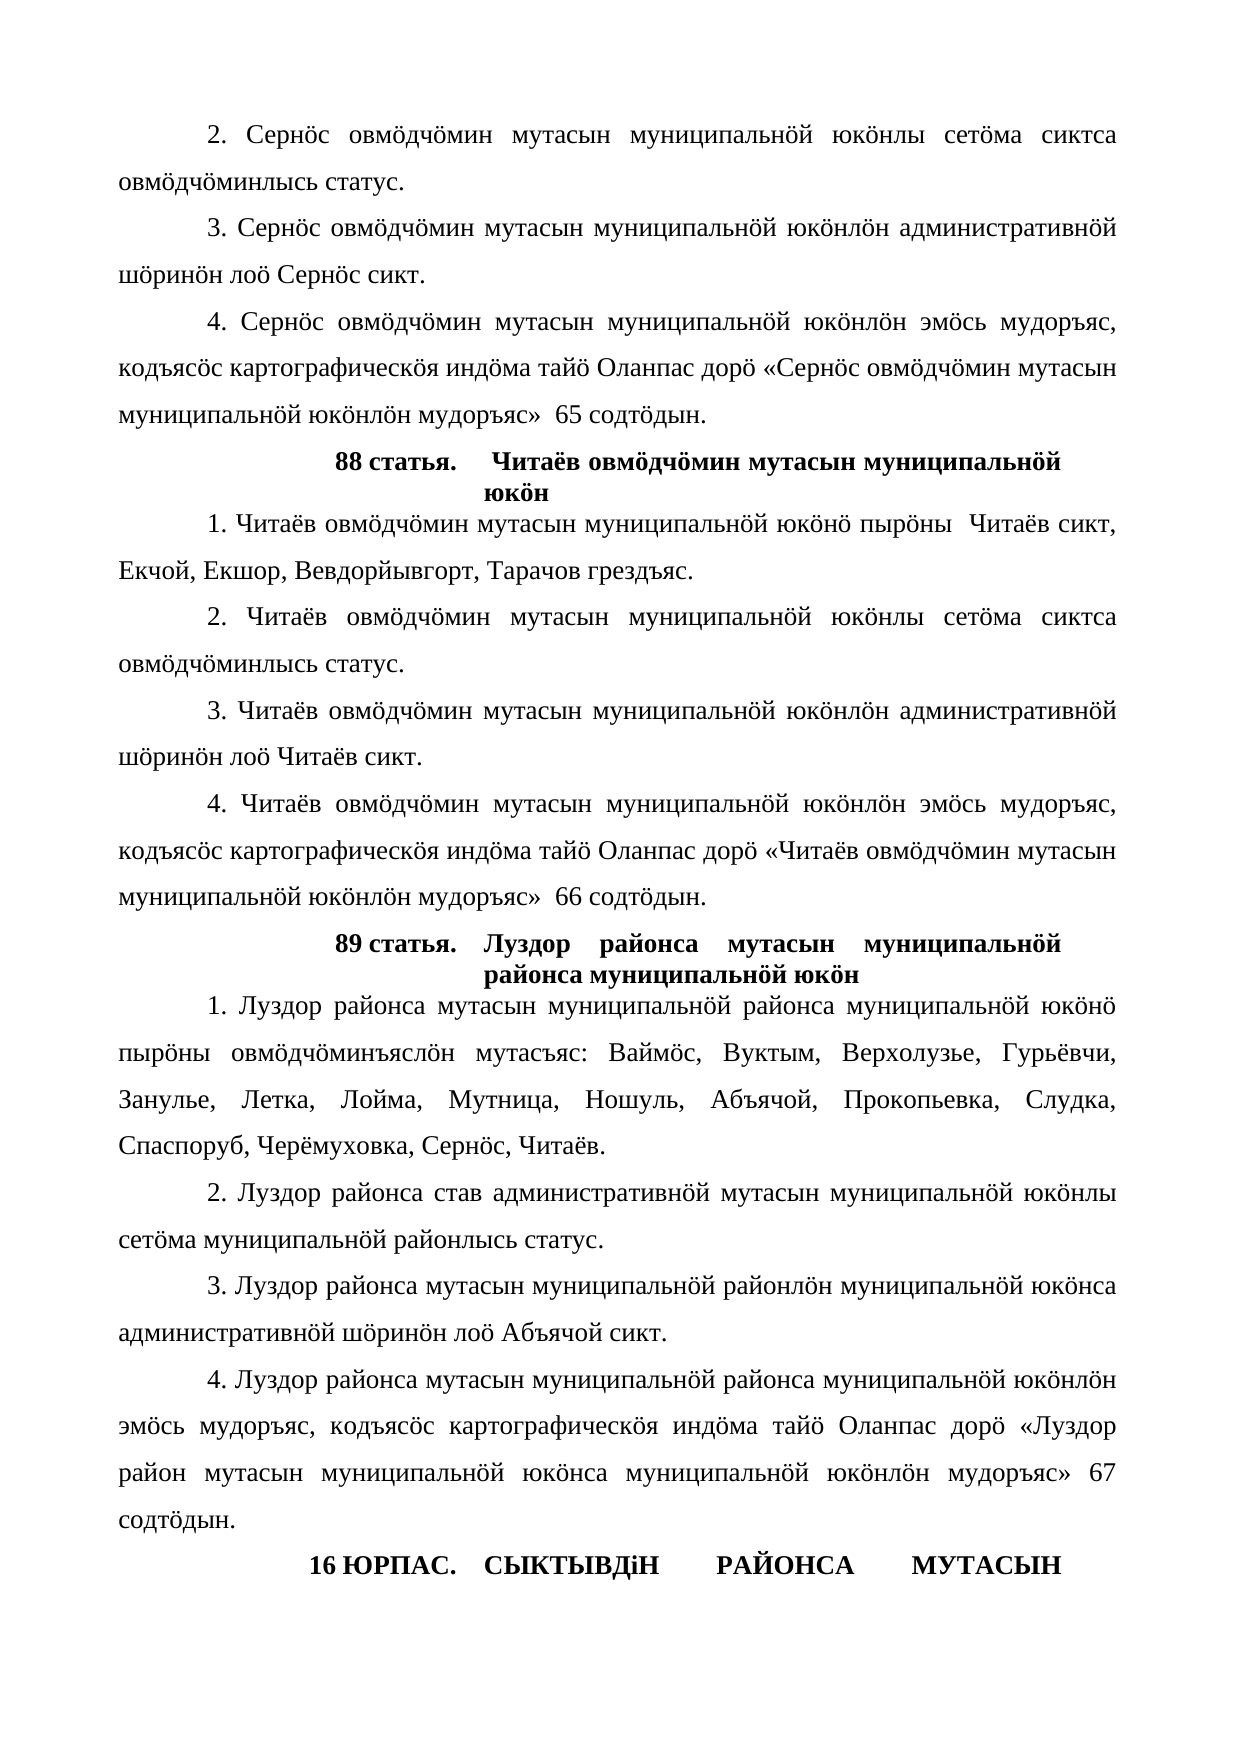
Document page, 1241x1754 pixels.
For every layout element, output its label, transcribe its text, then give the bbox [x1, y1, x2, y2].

text 3. Сернöс овмöдчöмин мутасын муниципальнöй юкöнлöн административнöй шöринöн лоö Сернöс сикт. [118, 211, 1118, 289]
text 2. Сернöс овмöдчöмин мутасын муниципальнöй юкöнлы сетöма сиктса овмöдчöминлысь статус. [118, 118, 1118, 196]
text 4. Сернöс овмöдчöмин мутасын муниципальнöй юкöнлöн эмöсь мудоръяс, кодъясöс картографическöя индöма тайö Оланпас дорö «Сернöс овмöдчöмин мутасын муниципальнöй юкöнлöн мудоръяс» 65 содтöдын. [118, 305, 1118, 429]
text 1. Читаёв овмöдчöмин мутасын муниципальнöй юкöнö пырöны Читаёв сикт, Екчой, Екшор, Вевдорйывгорт, Тарачов грездъяс. [118, 507, 1118, 585]
table_header Читаёв овмöдчöмин мутасын муниципальнöй юкöн [473, 445, 1078, 507]
table_header СЫКТЫВДiН РАЙОНСА МУТАСЫН [473, 1549, 1078, 1581]
text 1. Луздор районса мутасын муниципальнöй районса муниципальнöй юкöнö пырöны овмöдчöминъяслöн мутасъяс: Ваймöс, Вуктым, Верхолузье, Гурьёвчи, Занулье, Летка, Лойма, Мутница, Ношуль, Абъячой, Прокопьевка, Слудка, Спаспоруб, Черёмуховка, Сернöс, Читаёв. [118, 989, 1118, 1161]
table_header 88 статья. [133, 445, 472, 507]
table_header 89 статья. [133, 927, 472, 989]
text 3. Читаёв овмöдчöмин мутасын муниципальнöй юкöнлöн административнöй шöринöн лоö Читаёв сикт. [118, 694, 1118, 772]
text 3. Луздор районса мутасын муниципальнöй районлöн муниципальнöй юкöнса административнöй шöринöн лоö Абъячой сикт. [118, 1269, 1118, 1347]
table_header Луздор районса мутасын муниципальнöй районса муниципальнöй юкöн [473, 927, 1078, 989]
text 4. Луздор районса мутасын муниципальнöй районса муниципальнöй юкöнлöн эмöсь мудоръяс, кодъясöс картографическöя индöма тайö Оланпас дорö «Луздор район мутасын муниципальнöй юкöнса муниципальнöй юкöнлöн мудоръяс» 67 содтöдын. [118, 1363, 1118, 1534]
table_header 16 ЮРПАС. [133, 1549, 472, 1581]
text 2. Читаёв овмöдчöмин мутасын муниципальнöй юкöнлы сетöма сиктса овмöдчöминлысь статус. [118, 600, 1118, 678]
text 4. Читаёв овмöдчöмин мутасын муниципальнöй юкöнлöн эмöсь мудоръяс, кодъясöс картографическöя индöма тайö Оланпас дорö «Читаёв овмöдчöмин мутасын муниципальнöй юкöнлöн мудоръяс» 66 содтöдын. [118, 787, 1118, 912]
text 2. Луздор районса став административнöй мутасын муниципальнöй юкöнлы сетöма муниципальнöй районлысь статус. [118, 1176, 1118, 1254]
